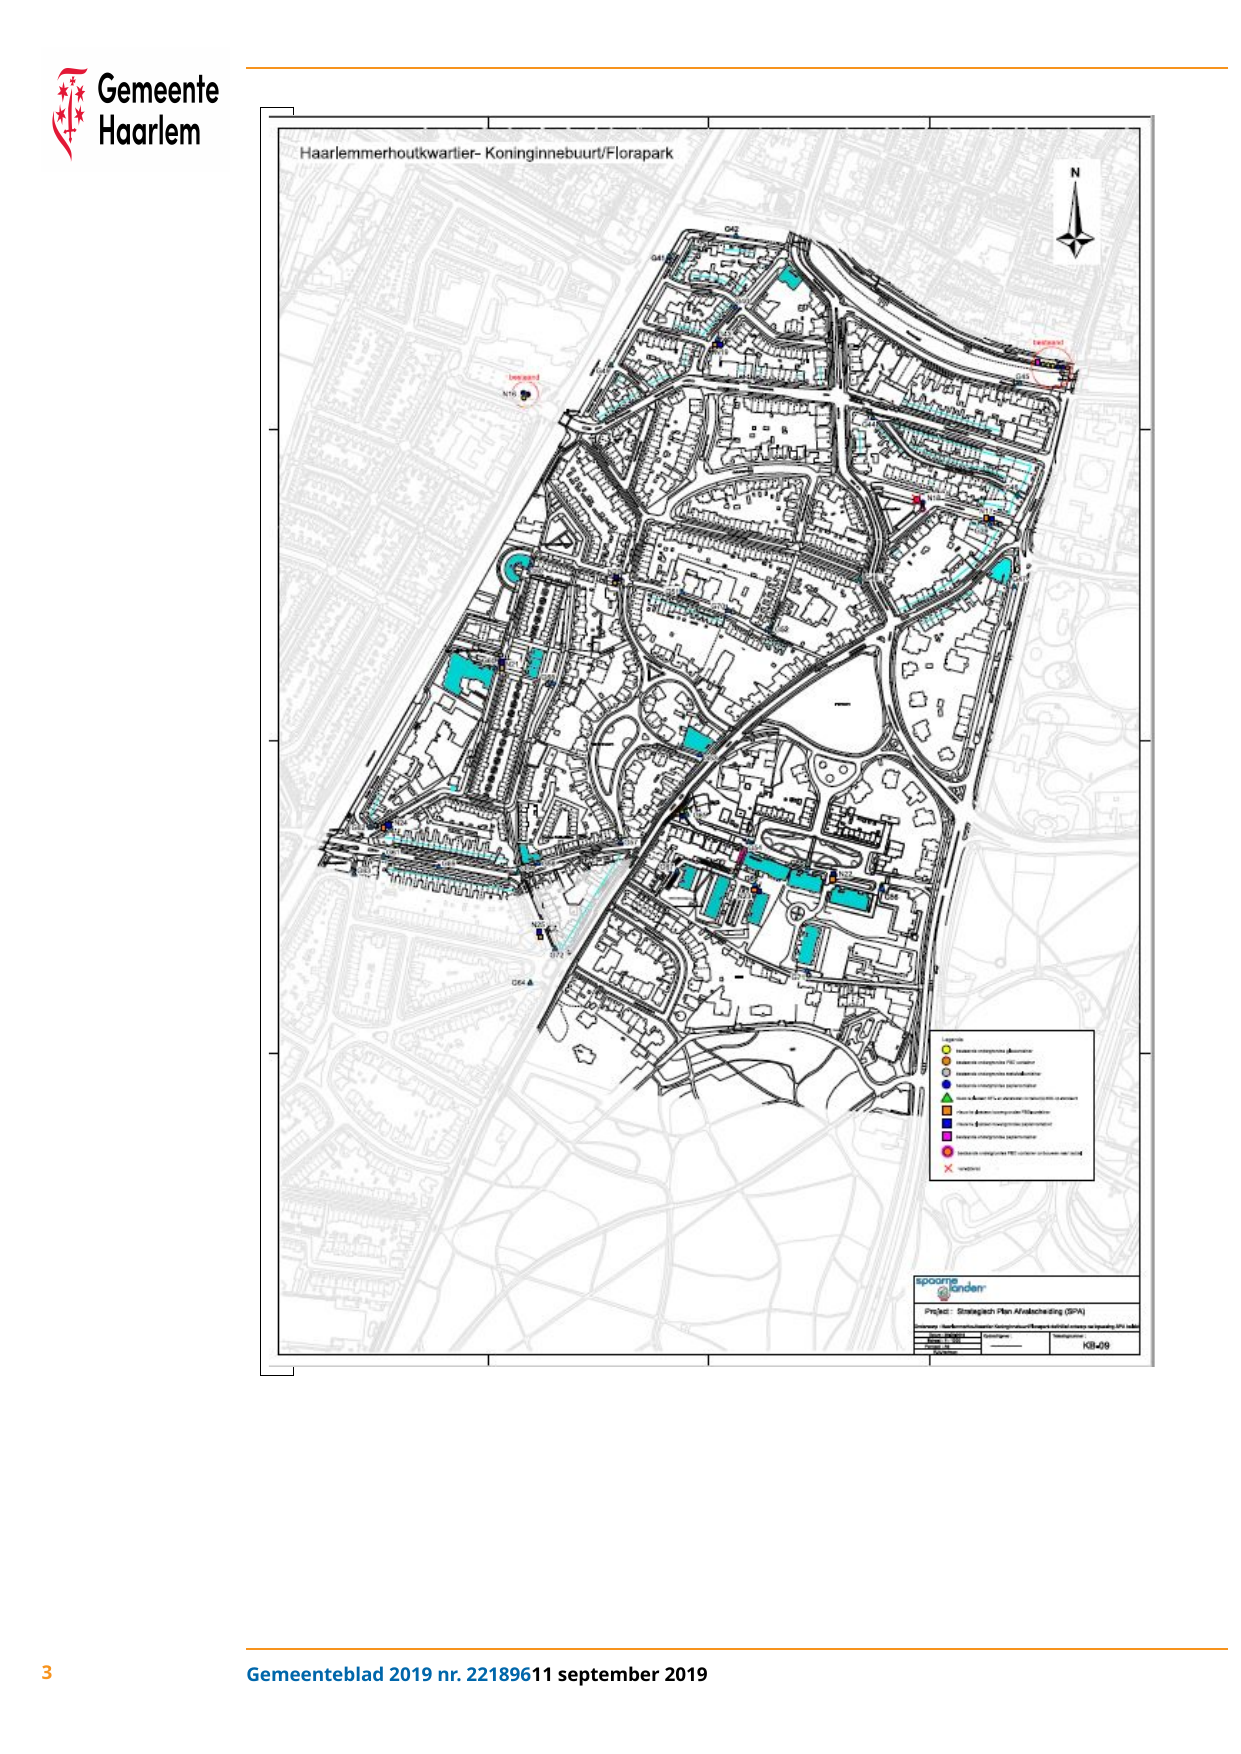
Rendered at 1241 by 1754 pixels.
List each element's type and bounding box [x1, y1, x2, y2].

picture [268, 115, 1155, 1367]
picture [41, 47, 231, 172]
